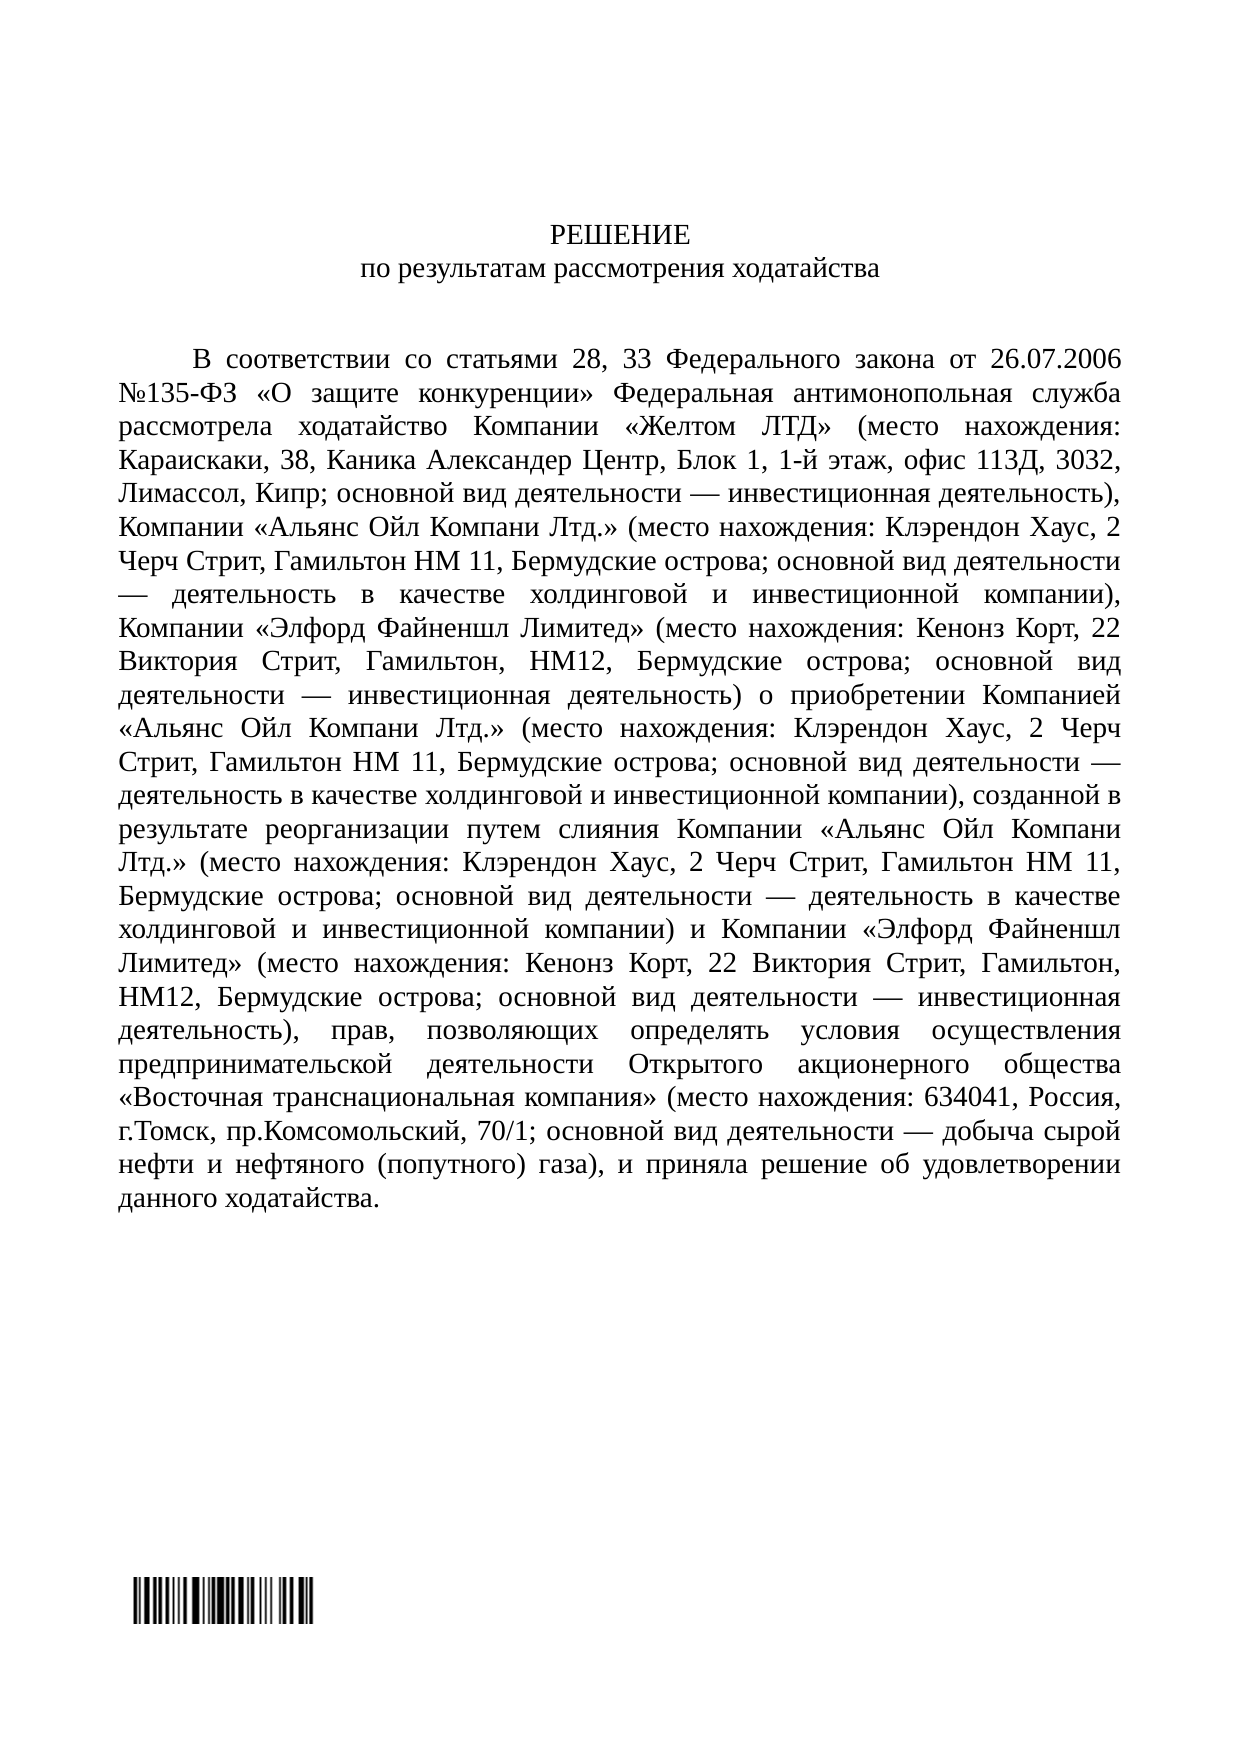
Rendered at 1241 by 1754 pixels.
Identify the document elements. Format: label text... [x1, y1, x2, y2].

picture [118, 1577, 331, 1624]
text по результатам рассмотрения ходатайства [118, 250, 1122, 284]
text В соответствии со статьями 28, 33 Федерального закона от 26.07.2006 №135-ФЗ «О защите конкуренции» Федеральная антимонопольная служба рассмотрела ходатайство Компании «Желтом ЛТД» (место нахождения: Караискаки, 38, Каника Александер Центр, Блок 1, 1-й этаж, офис 113Д, 3032, Лимассол, Кипр; основной вид деятельности — инвестиционная деятельность), Компании «Альянс Ойл Компани Лтд.» (место нахождения: Клэрендон Хаус, 2 Черч Стрит, Гамильтон НМ 11, Бермудские острова; основной вид деятельности — деятельность в качестве холдинговой и инвестиционной компании), Компании «Элфорд Файненшл Лимитед» (место нахождения: Кенонз Корт, 22 Виктория Стрит, Гамильтон, НМ12, Бермудские острова; основной вид деятельности — инвестиционная деятельность) о приобретении Компанией «Альянс Ойл Компани Лтд.» (место нахождения: Клэрендон Хаус, 2 Черч Стрит, Гамильтон НМ 11, Бермудские острова; основной вид деятельности — деятельность в качестве холдинговой и инвестиционной компании), созданной в результате реорганизации путем слияния Компании «Альянс Ойл Компани Лтд.» (место нахождения: Клэрендон Хаус, 2 Черч Стрит, Гамильтон НМ 11, Бермудские острова; основной вид деятельности — деятельность в качестве холдинговой и инвестиционной компании) и Компании «Элфорд Файненшл Лимитед» (место нахождения: Кенонз Корт, 22 Виктория Стрит, Гамильтон, НМ12, Бермудские острова; основной вид деятельности — инвестиционная деятельность), прав, позволяющих определять условия осуществления предпринимательской деятельности Открытого акционерного общества «Восточная транснациональная компания» (место нахождения: 634041, Россия, г.Томск, пр.Комсомольский, 70/1; основной вид деятельности — добыча сырой нефти и нефтяного (попутного) газа), и приняла решение об удовлетворении данного ходатайства. [118, 341, 1122, 1213]
text РЕШЕНИЕ [118, 217, 1122, 250]
